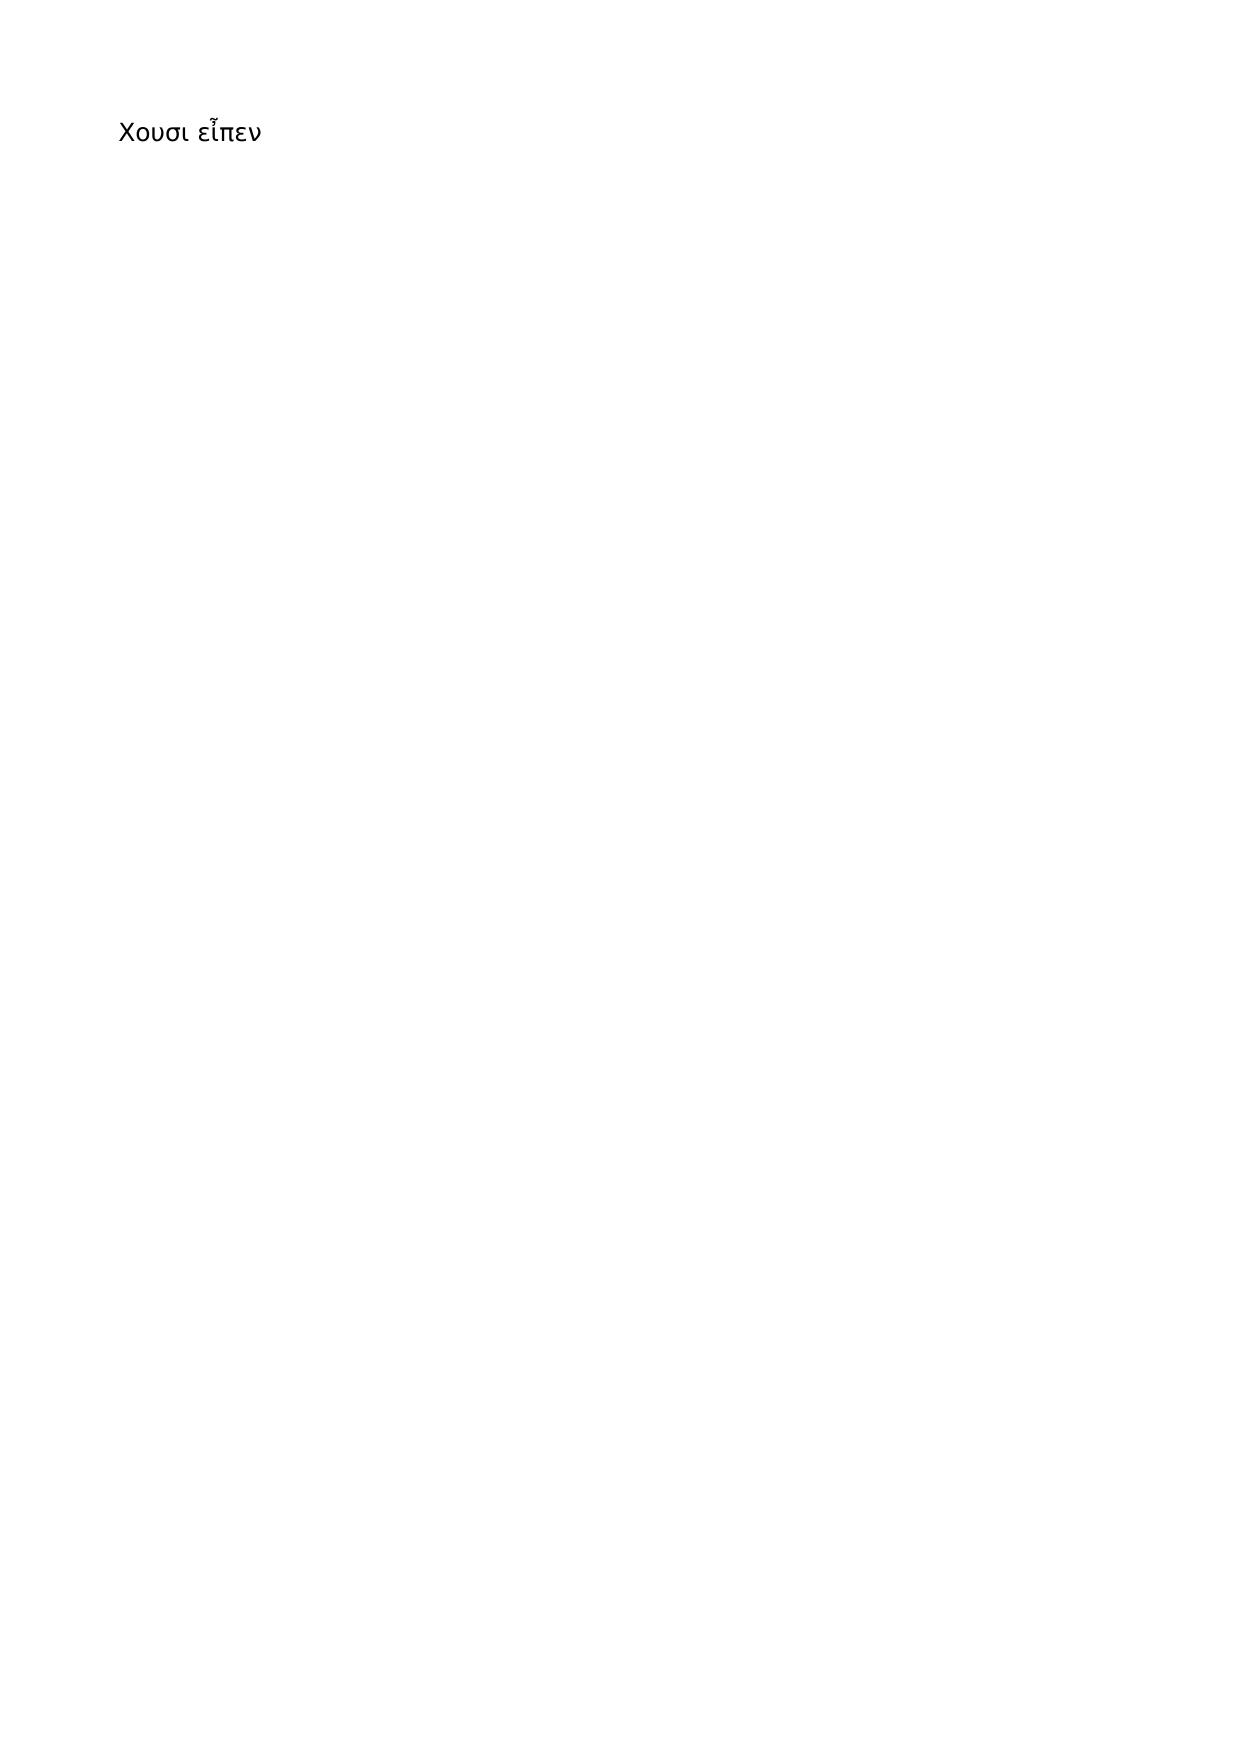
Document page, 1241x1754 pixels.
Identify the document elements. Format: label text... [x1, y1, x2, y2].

text Χουσι εἶπεν [118, 118, 1122, 147]
